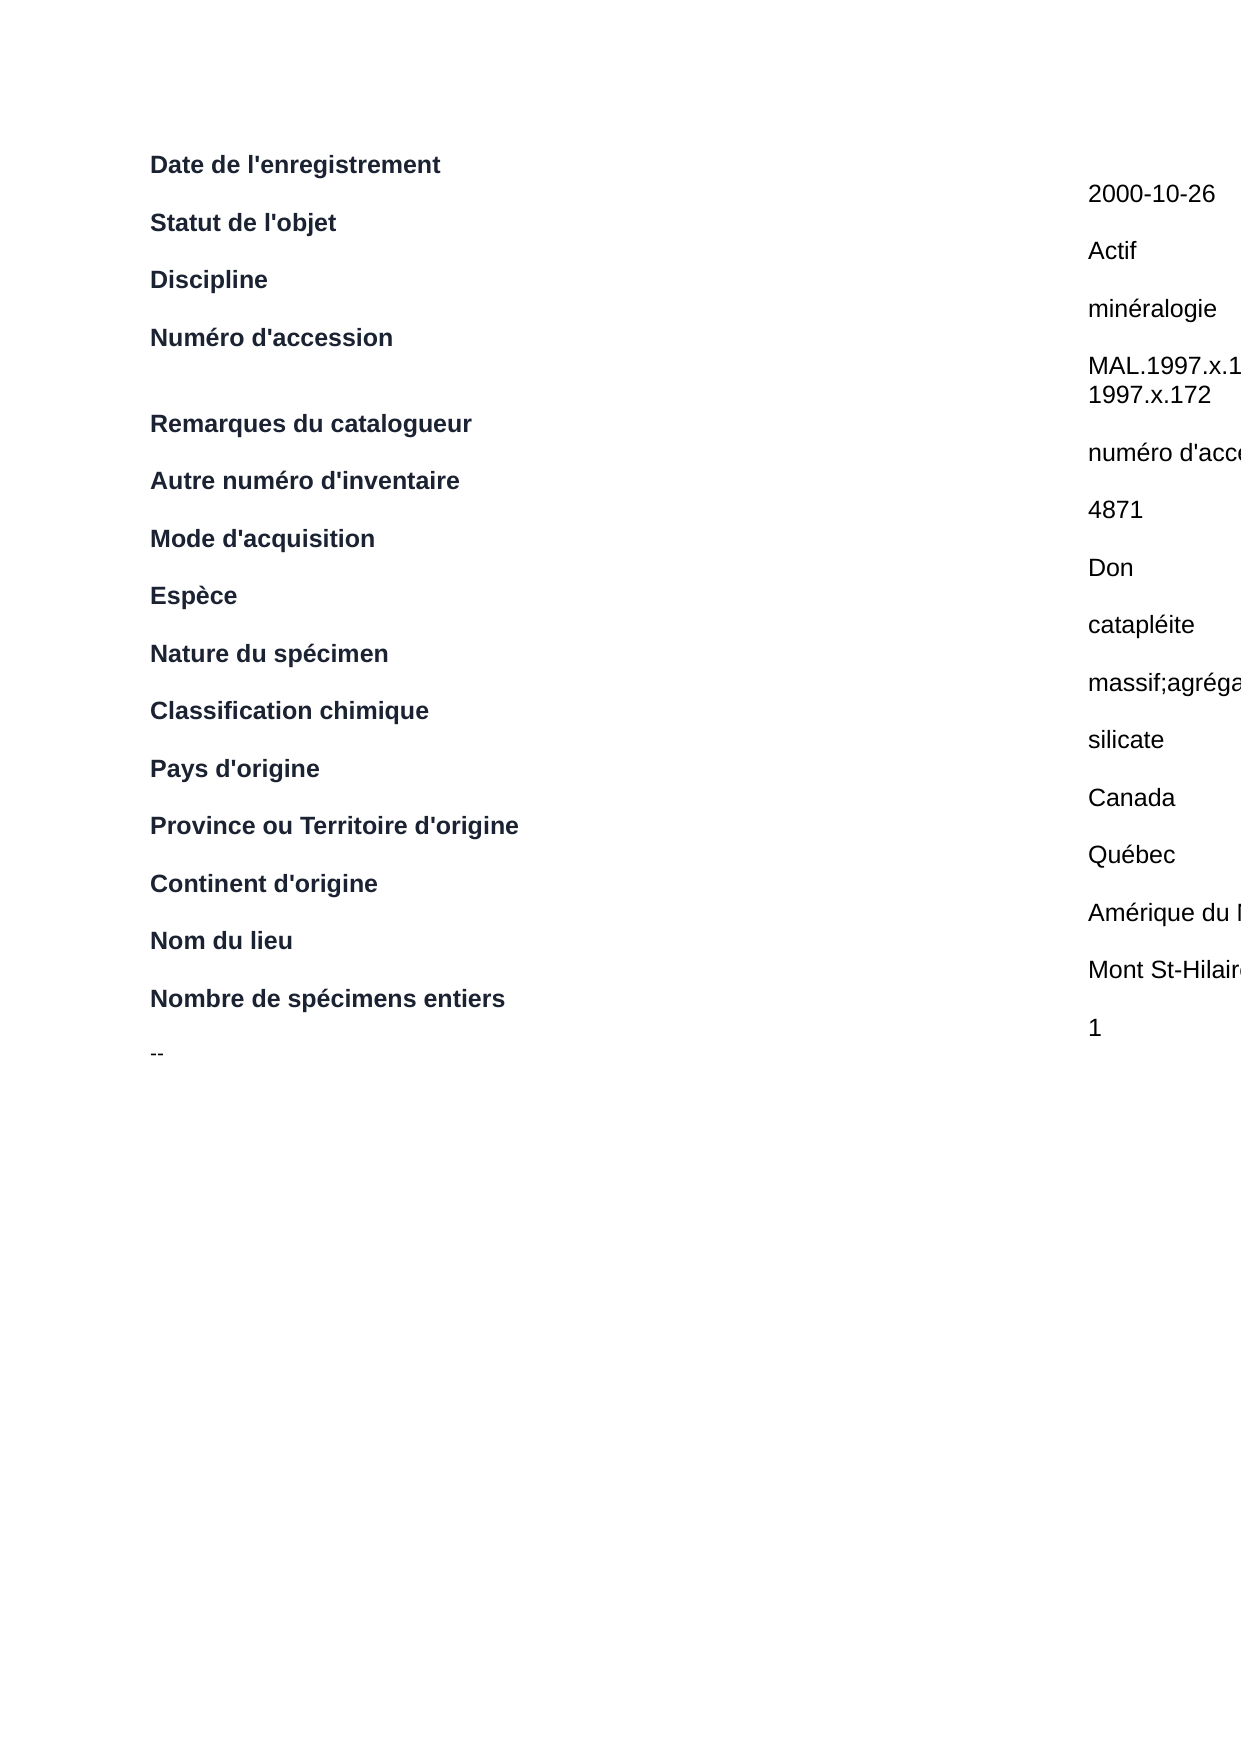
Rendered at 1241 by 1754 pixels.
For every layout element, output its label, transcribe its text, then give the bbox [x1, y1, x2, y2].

text Province ou Territoire d'origine [150, 811, 1090, 840]
text Mode d'acquisition [150, 524, 1090, 552]
text Québec [1088, 840, 1240, 869]
text massif;agrégat;cristal [1088, 667, 1240, 696]
text Nature du spécimen [150, 639, 1090, 667]
text 4871 [1088, 495, 1240, 524]
text Pays d'origine [150, 754, 1090, 782]
text Espèce [150, 581, 1090, 610]
text numéro d'accession sur étiquette [1088, 437, 1240, 466]
text Discipline [150, 265, 1090, 294]
text Continent d'origine [150, 869, 1090, 897]
text Amérique du Nord [1088, 897, 1240, 926]
text MAL.1997.x.172 [1088, 351, 1240, 380]
text Numéro d'accession [150, 322, 1090, 351]
text Classification chimique [150, 696, 1090, 725]
text -- [150, 1041, 1090, 1065]
text Actif [1088, 236, 1240, 265]
text 2000-10-26 [1088, 179, 1240, 207]
text catapléite [1088, 610, 1240, 639]
text Nom du lieu [150, 926, 1090, 955]
text Statut de l'objet [150, 207, 1090, 236]
text Autre numéro d'inventaire [150, 466, 1090, 495]
text 1 [1088, 1012, 1240, 1041]
text 1997.x.172 [1088, 380, 1240, 409]
text Remarques du catalogueur [150, 409, 1090, 437]
text minéralogie [1088, 294, 1240, 322]
text Nombre de spécimens entiers [150, 984, 1090, 1012]
text Don [1088, 552, 1240, 581]
text Mont St-Hilaire [1088, 955, 1240, 984]
text silicate [1088, 725, 1240, 754]
text Date de l'enregistrement [150, 150, 1090, 179]
text Canada [1088, 782, 1240, 811]
